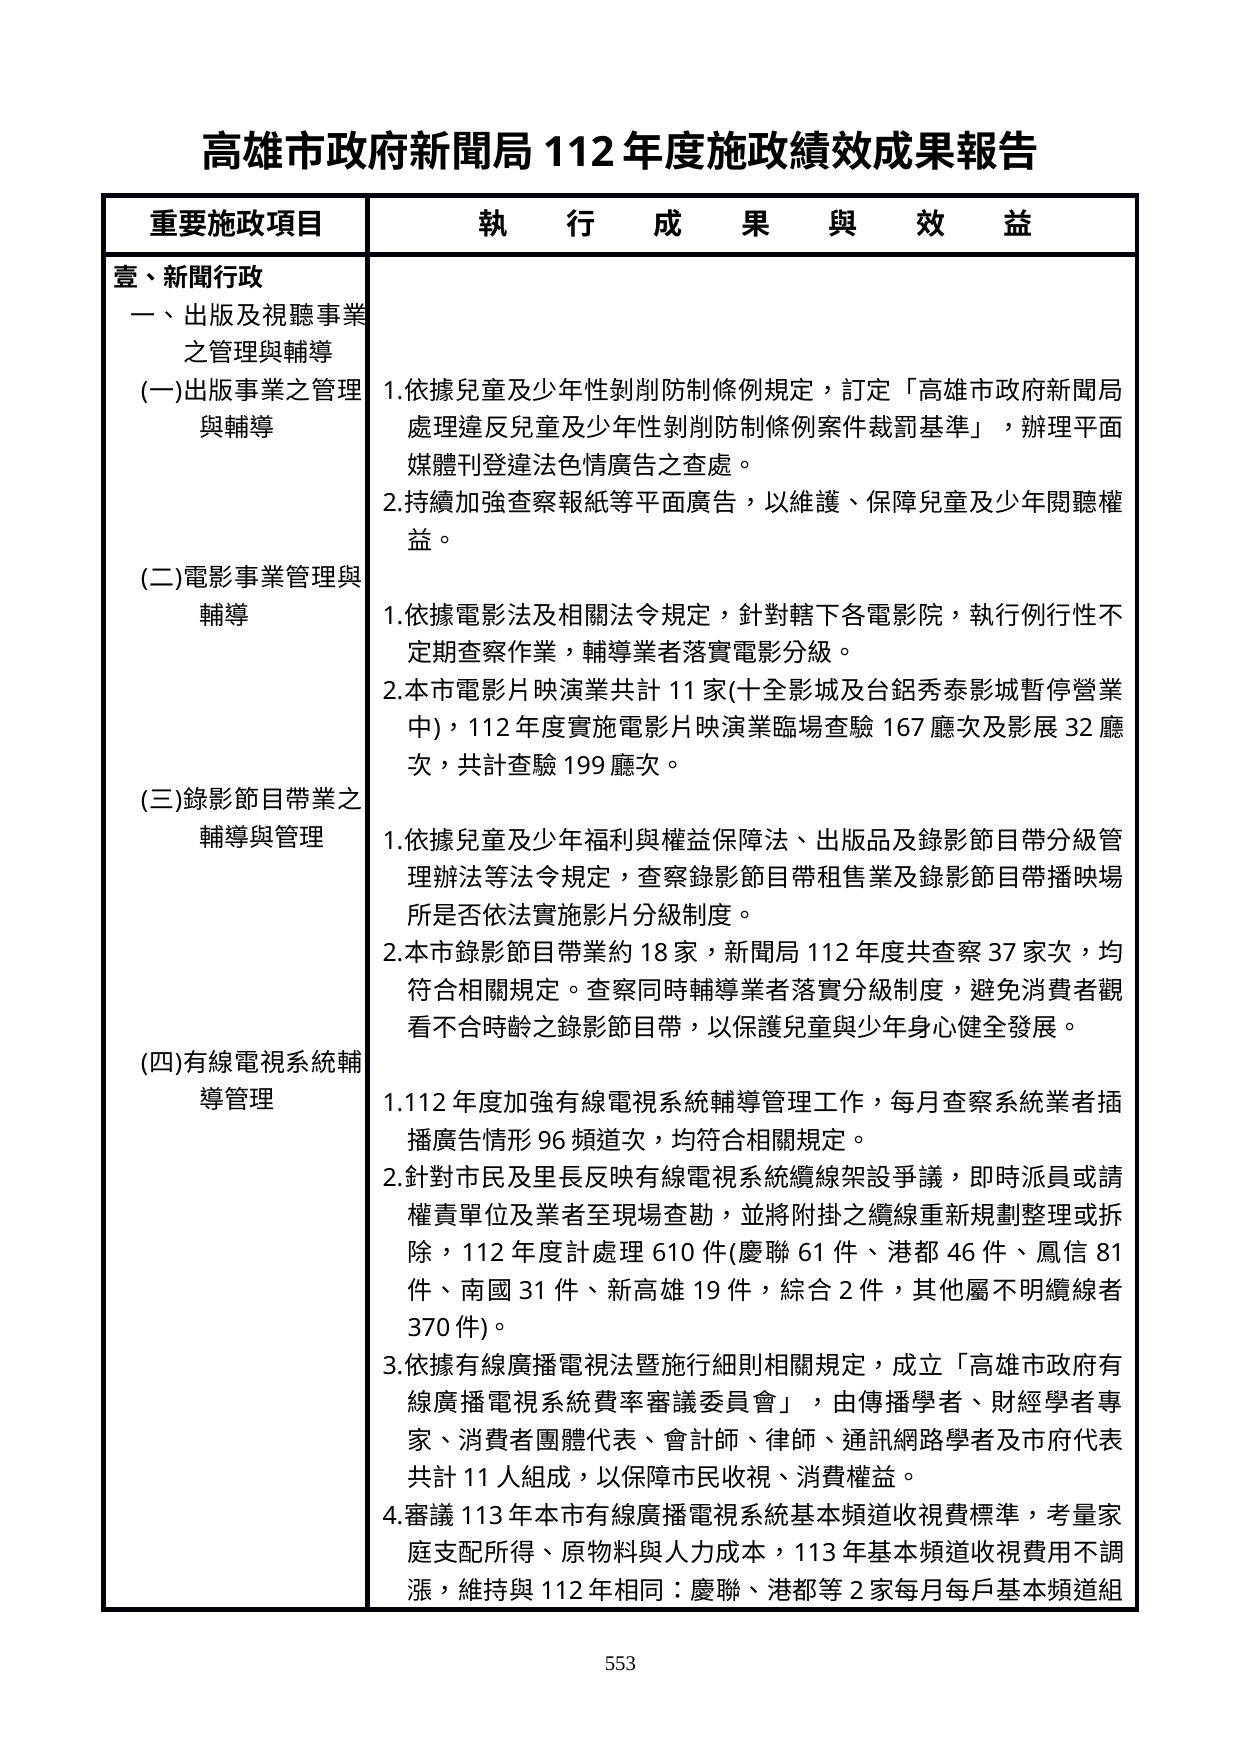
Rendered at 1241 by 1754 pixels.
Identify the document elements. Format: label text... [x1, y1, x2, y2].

table_cell 壹、新聞行政 一、出版及視聽事業之管理與輔導 (一)出版事業之管理與輔導 (二)電影事業管理與輔導 (三)錄影節目帶業之輔導與管理 (四)有線電視系統輔導管理 [106, 257, 365, 1607]
table_cell 1.依據兒童及少年性剝削防制條例規定，訂定「高雄市政府新聞局處理違反兒童及少年性剝削防制條例案件裁罰基準」，辦理平面媒體刊登違法色情廣告之查處。 2.持續加強查察報紙等平面廣告，以維護、保障兒童及少年閱聽權益。 1.依據電影法及相關法令規定，針對轄下各電影院，執行例行性不定期查察作業，輔導業者落實電影分級。 2.本市電影片映演業共計11家(十全影城及台鋁秀泰影城暫停營業中)，112年度實施電影片映演業臨場查驗167廳次及影展32廳次，共計查驗199廳次。 1.依據兒童及少年福利與權益保障法、出版品及錄影節目帶分級管理辦法等法令規定，查察錄影節目帶租售業及錄影節目帶播映場所是否依法實施影片分級制度。 2.本市錄影節目帶業約18家，新聞局112年度共查察37家次，均符合相關規定。查察同時輔導業者落實分級制度，避免消費者觀看不合時齡之錄影節目帶，以保護兒童與少年身心健全發展。 1.112年度加強有線電視系統輔導管理工作，每月查察系統業者插播廣告情形96頻道次，均符合相關規定。 2.針對市民及里長反映有線電視系統纜線架設爭議，即時派員或請權責單位及業者至現場查勘，並將附掛之纜線重新規劃整理或拆除，112年度計處理610件(慶聯61件、港都46件、鳳信81件、南國31件、新高雄19件，綜合2件，其他屬不明纜線者370件)。 3.依據有線廣播電視法暨施行細則相關規定，成立「高雄市政府有線廣播電視系統費率審議委員會」，由傳播學者、財經學者專家、消費者團體代表、會計師、律師、通訊網路學者及市府代表共計11人組成，以保障市民收視、消費權益。 4.審議113年本市有線廣播電視系統基本頻道收視費標準，考量家庭支配所得、原物料與人力成本，113年基本頻道收視費用不調漲，維持與112年相同：慶聯、港都等2家每月每戶基本頻道組 [370, 257, 1135, 1607]
table_header 執 行 成 果 與 效 益 [370, 198, 1135, 252]
table_header 重要施政項目 [106, 198, 365, 252]
text 高雄市政府新聞局112年度施政績效成果報告 [111, 137, 1129, 174]
